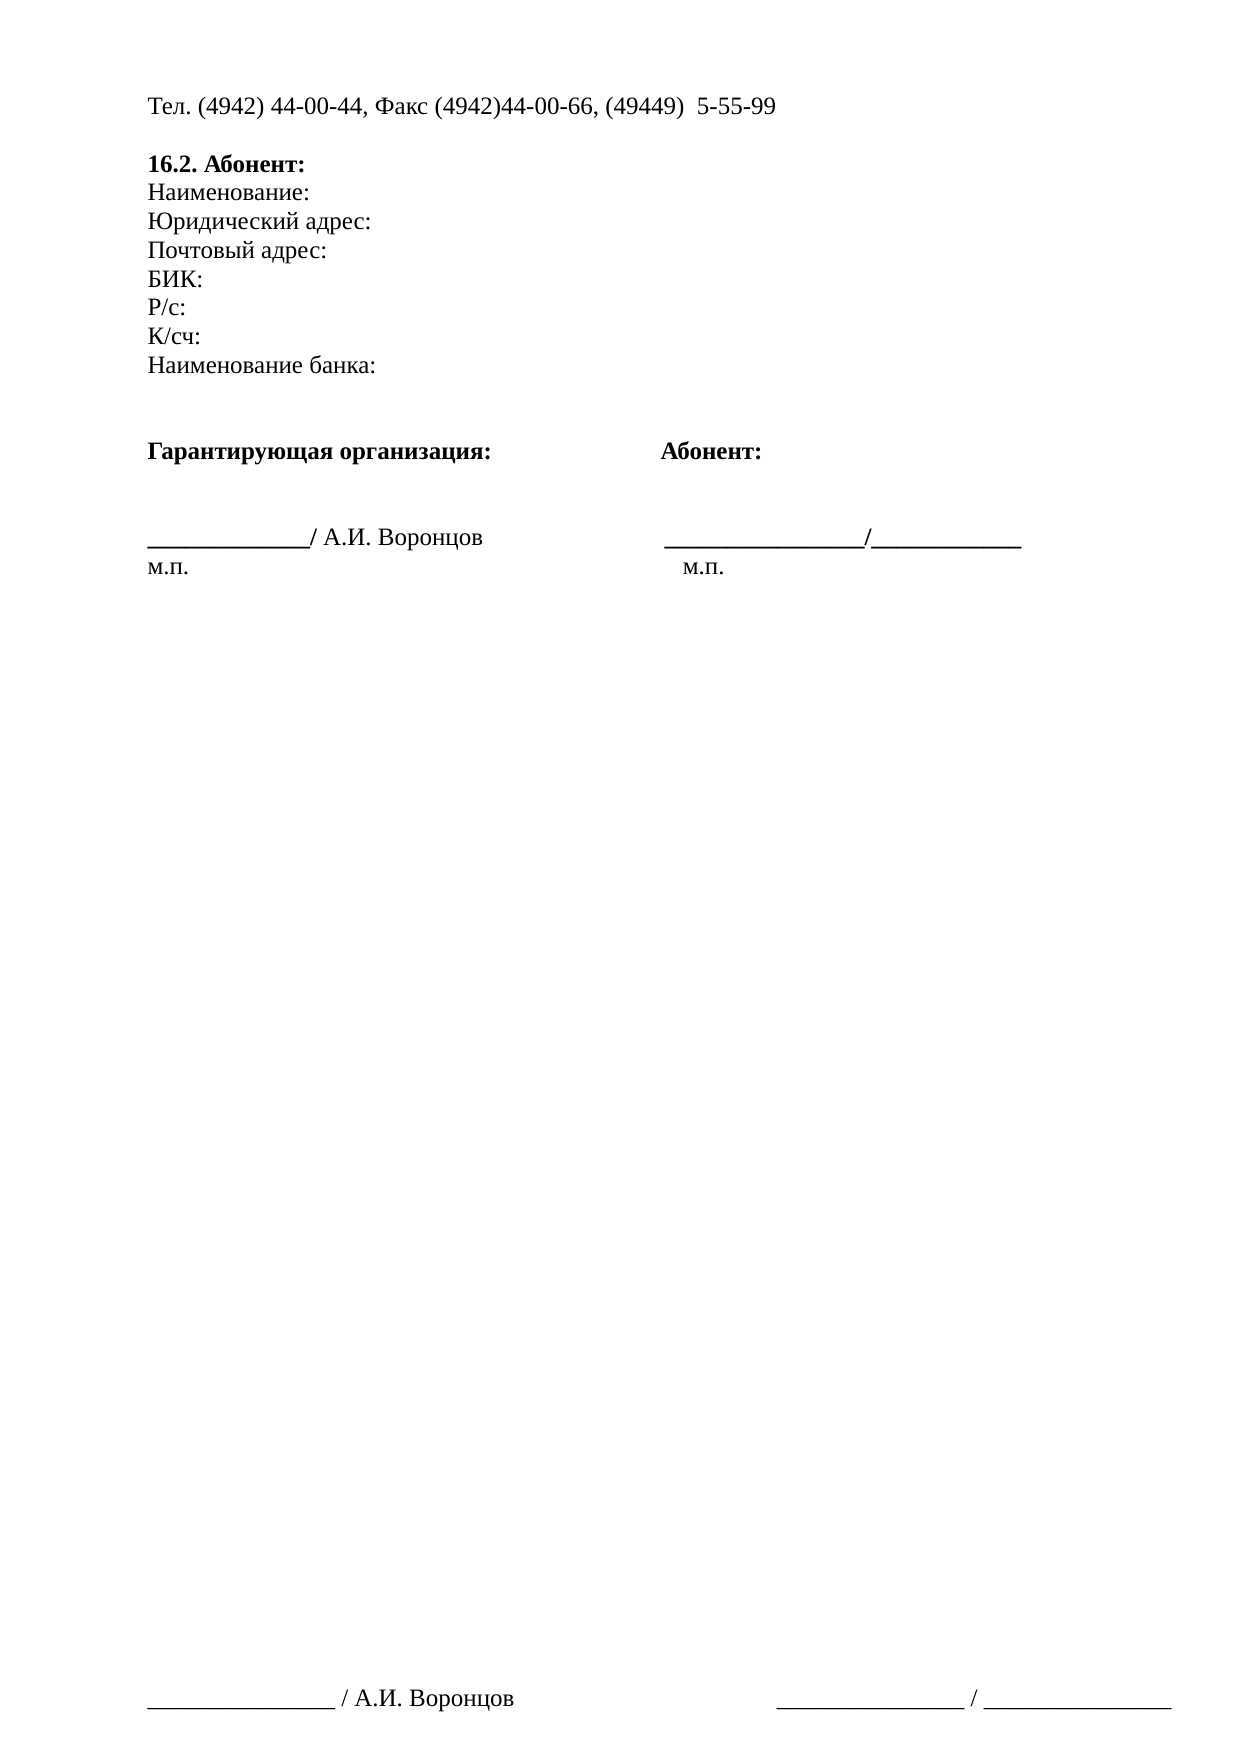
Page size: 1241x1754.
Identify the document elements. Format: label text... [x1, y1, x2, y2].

text К/сч: [147, 321, 1180, 350]
text Р/с: [147, 292, 1180, 321]
text БИК: [147, 264, 1180, 292]
text Тел. (4942) 44-00-44, Факс (4942)44-00-66, (49449) 5-55-99 [147, 91, 1180, 120]
text Наименование банка: [147, 350, 1180, 379]
text 16.2. Абонент: [147, 149, 1180, 177]
text Гарантирующая организация: Абонент: [147, 436, 1180, 465]
text м.п. м.п. [147, 551, 1180, 580]
text Юридический адрес: [147, 206, 1180, 235]
text _____________/ А.И. Воронцов ________________/____________ [147, 522, 1180, 551]
text Наименование: [147, 177, 1180, 206]
text Почтовый адрес: [147, 235, 1180, 264]
